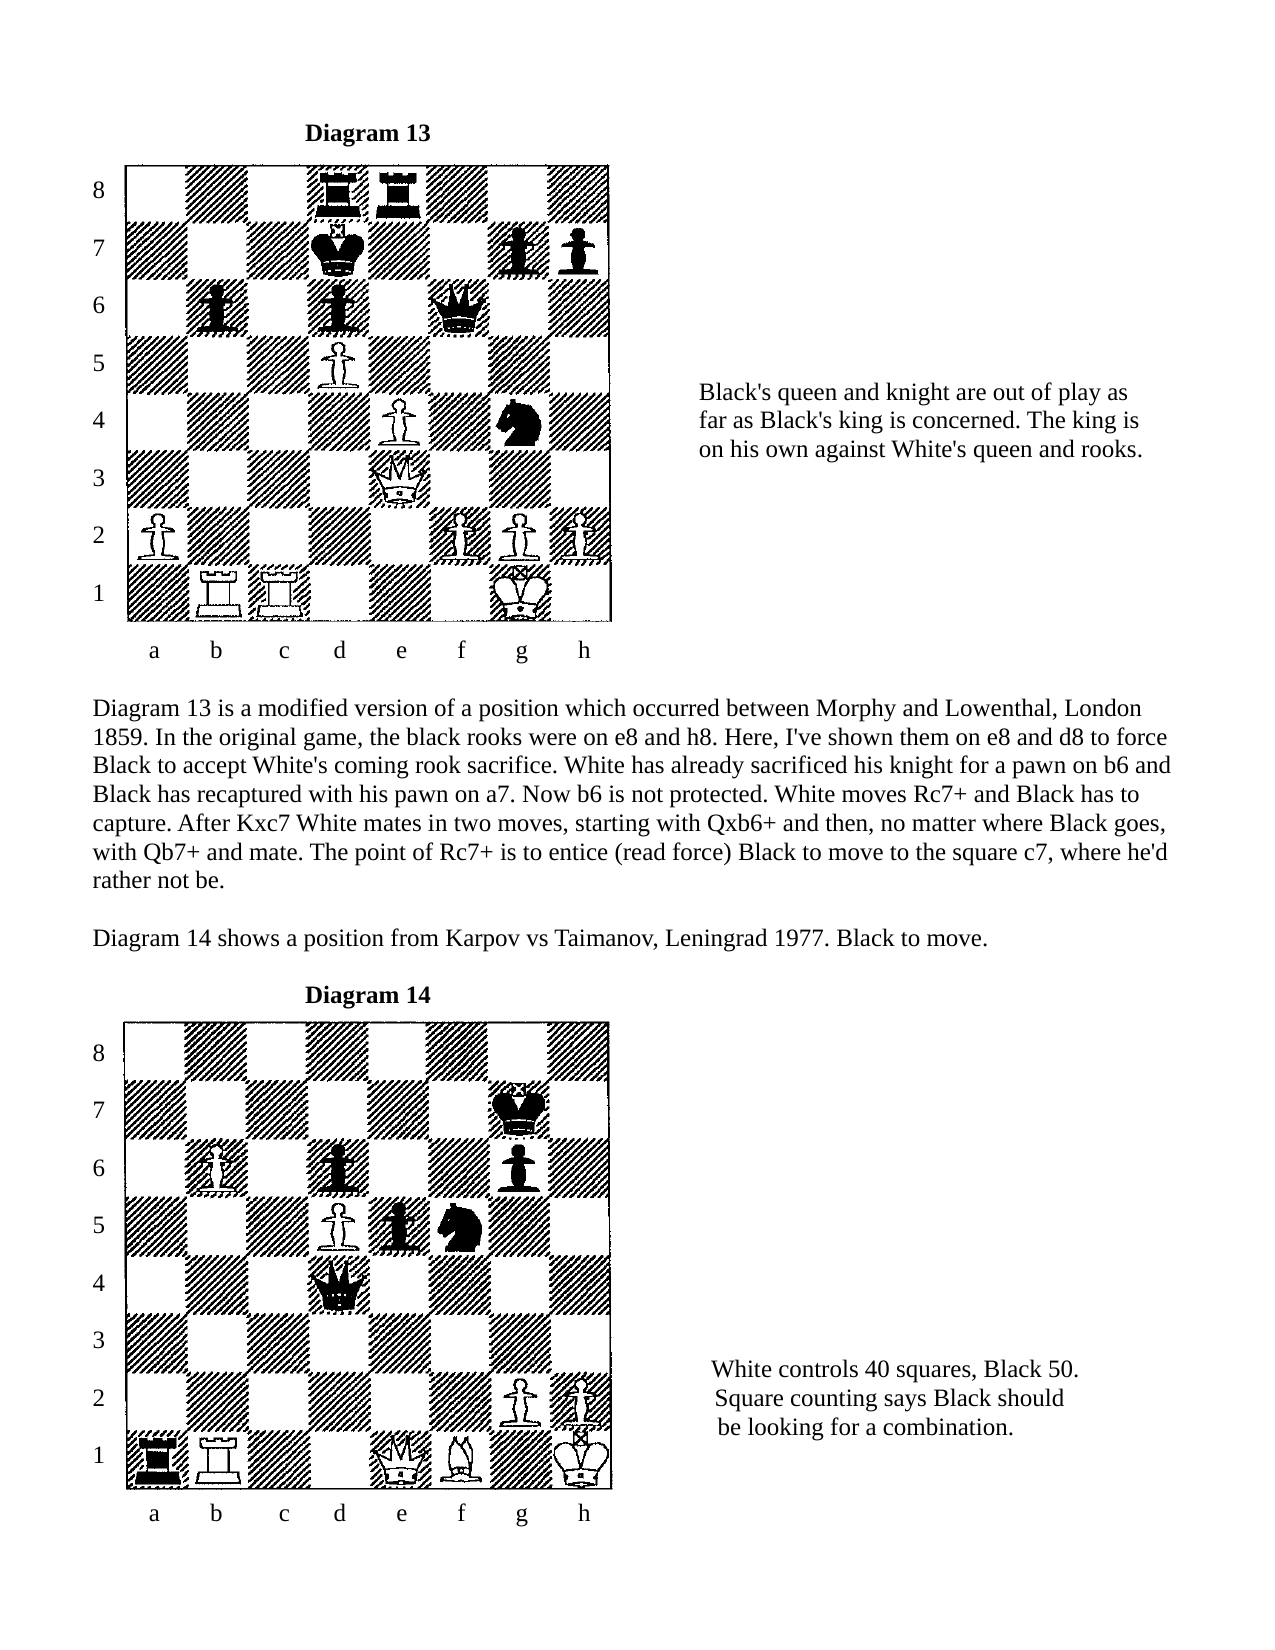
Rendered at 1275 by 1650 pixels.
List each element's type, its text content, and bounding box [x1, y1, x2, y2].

text [615, 176, 1181, 204]
text on his own against White's queen and rooks. [615, 434, 1181, 463]
text [618, 1441, 1181, 1469]
text Diagram 13 [92, 118, 1181, 147]
text a b c d e f g h [92, 636, 1181, 664]
text 2 [92, 1383, 119, 1412]
text 3 [92, 1326, 119, 1354]
text far as Black's king is concerned. The king is [615, 406, 1181, 434]
text a b c d e f g h [92, 1498, 1181, 1527]
text 8 [92, 176, 119, 204]
picture [119, 154, 615, 622]
text 7 [92, 1096, 119, 1124]
text [618, 1096, 1181, 1124]
text White controls 40 squares, Black 50. [618, 1354, 1181, 1383]
text [618, 1268, 1181, 1297]
text 7 [92, 233, 119, 262]
text Diagram 14 shows a position from Karpov vs Taimanov, Leningrad 1977. Black to move. [92, 923, 1181, 952]
text [615, 348, 1181, 377]
text [618, 1211, 1181, 1239]
text 1 [92, 1441, 119, 1469]
text 4 [92, 406, 119, 434]
text [618, 1153, 1181, 1182]
text [615, 578, 1181, 607]
text [615, 521, 1181, 549]
text [618, 1326, 1181, 1354]
text [92, 1354, 119, 1383]
text [618, 1038, 1181, 1067]
text Square counting says Black should [618, 1383, 1181, 1412]
text 4 [92, 1268, 119, 1297]
text 1 [92, 578, 119, 607]
text [615, 463, 1181, 492]
picture [119, 1011, 618, 1492]
text 2 [92, 521, 119, 549]
text [615, 291, 1181, 319]
text 6 [92, 1153, 119, 1182]
text 8 [92, 1038, 119, 1067]
text [615, 233, 1181, 262]
text [92, 1412, 119, 1441]
text be looking for a combination. [618, 1412, 1181, 1441]
text 5 [92, 1211, 119, 1239]
text 3 [92, 463, 119, 492]
text 6 [92, 291, 119, 319]
text Diagram 14 [92, 981, 1181, 1009]
text Diagram 13 is a modified version of a position which occurred between Morphy and Lowenthal, London 1859. In the original game, the black rooks were on e8 and h8. Here, I've shown them on e8 and d8 to force Black to accept White's coming rook sacrifice. White has already sacrificed his knight for a pawn on b6 and Black has recaptured with his pawn on a7. Now b6 is not protected. White moves Rc7+ and Black has to capture. After Kxc7 White mates in two moves, starting with Qxb6+ and then, no matter where Black goes, with Qb7+ and mate. The point of Rc7+ is to entice (read force) Black to move to the square c7, where he'd rather not be. [92, 693, 1181, 894]
text 5 [92, 348, 119, 377]
text Black's queen and knight are out of play as [615, 377, 1181, 406]
